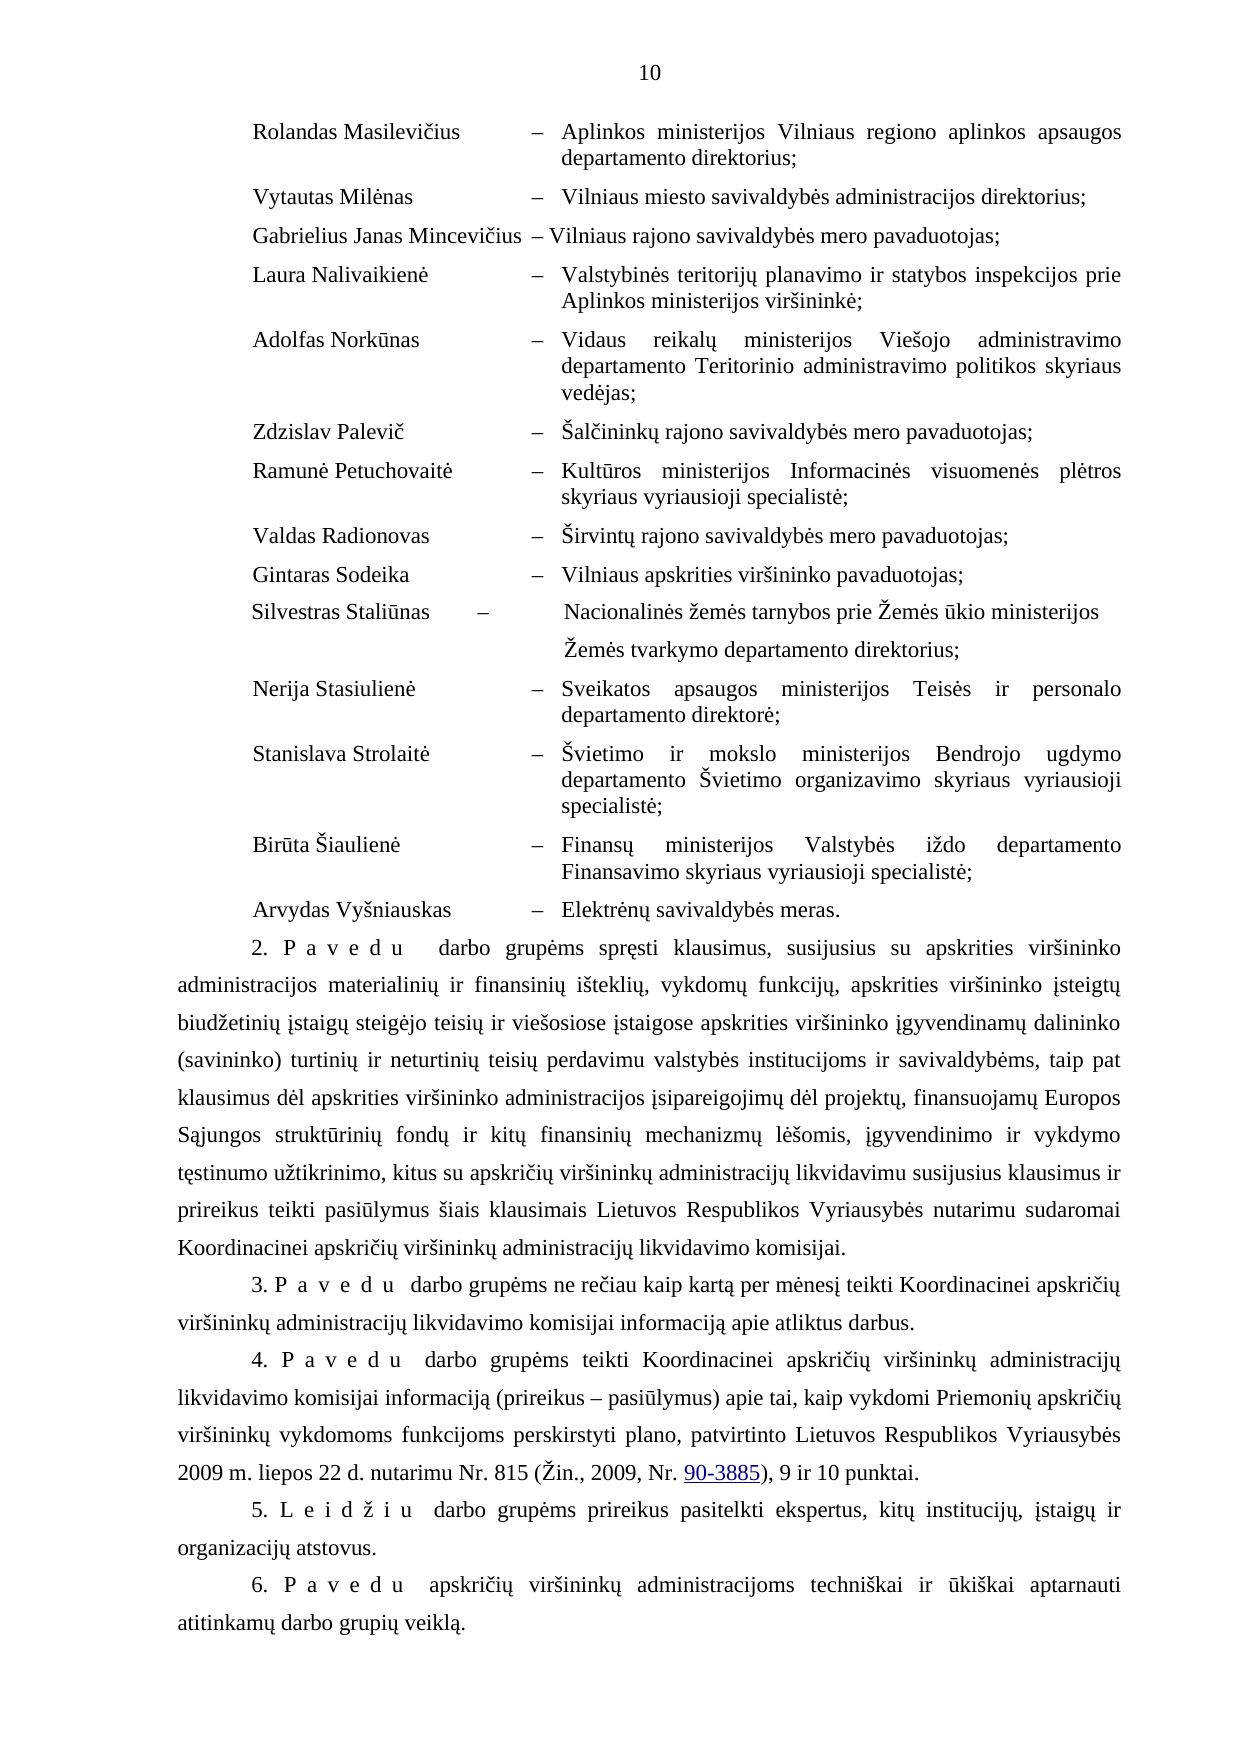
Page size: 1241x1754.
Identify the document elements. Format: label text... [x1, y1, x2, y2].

text 4. Pavedu darbo grupėms teikti Koordinacinei apskričių viršininkų administracijų likvidavimo komisijai informaciją (prireikus – pasiūlymus) apie tai, kaip vykdomi Priemonių apskričių viršininkų vykdomoms funkcijoms perskirstyti plano, patvirtinto Lietuvos Respublikos Vyriausybės 2009 m. liepos 22 d. nutarimu Nr. 815 (Žin., 2009, Nr. 90-3885), 9 ir 10 punktai. [177, 1335, 1122, 1485]
text Silvestras Staliūnas – Nacionalinės žemės tarnybos prie Žemės ūkio ministerijos [177, 587, 1122, 624]
text Arvydas Vyšniauskas – Elektrėnų savivaldybės meras. [252, 897, 1122, 923]
text Gabrielius Janas Mincevičius – Vilniaus rajono savivaldybės mero pavaduotojas; [252, 222, 1122, 248]
text Nerija Stasiulienė – Sveikatos apsaugos ministerijos Teisės ir personalo departamento direktorė; [252, 674, 1122, 727]
text Vytautas Milėnas – Vilniaus miesto savivaldybės administracijos direktorius; [252, 183, 1122, 210]
text Rolandas Masilevičius – Aplinkos ministerijos Vilniaus regiono aplinkos apsaugos departamento direktorius; [252, 118, 1122, 171]
text Birūta Šiaulienė – Finansų ministerijos Valstybės iždo departamento Finansavimo skyriaus vyriausioji specialistė; [252, 831, 1122, 884]
text Žemės tvarkymo departamento direktorius; [177, 624, 1122, 662]
text Zdzislav Palevič – Šalčininkų rajono savivaldybės mero pavaduotojas; [252, 418, 1122, 444]
text Gintaras Sodeika – Vilniaus apskrities viršininko pavaduotojas; [252, 561, 1122, 587]
text Valdas Radionovas – Širvintų rajono savivaldybės mero pavaduotojas; [252, 522, 1122, 548]
text Adolfas Norkūnas – Vidaus reikalų ministerijos Viešojo administravimo departamento Teritorinio administravimo politikos skyriaus vedėjas; [252, 326, 1122, 405]
text 2. Pavedu darbo grupėms spręsti klausimus, susijusius su apskrities viršininko administracijos materialinių ir finansinių išteklių, vykdomų funkcijų, apskrities viršininko įsteigtų biudžetinių įstaigų steigėjo teisių ir viešosiose įstaigose apskrities viršininko įgyvendinamų dalininko (savininko) turtinių ir neturtinių teisių perdavimu valstybės institucijoms ir savivaldybėms, taip pat klausimus dėl apskrities viršininko administracijos įsipareigojimų dėl projektų, finansuojamų Europos Sąjungos struktūrinių fondų ir kitų finansinių mechanizmų lėšomis, įgyvendinimo ir vykdymo tęstinumo užtikrinimo, kitus su apskričių viršininkų administracijų likvidavimu susijusius klausimus ir prireikus teikti pasiūlymus šiais klausimais Lietuvos Respublikos Vyriausybės nutarimu sudaromai Koordinacinei apskričių viršininkų administracijų likvidavimo komisijai. [177, 923, 1122, 1260]
text Stanislava Strolaitė – Švietimo ir mokslo ministerijos Bendrojo ugdymo departamento Švietimo organizavimo skyriaus vyriausioji specialistė; [252, 740, 1122, 819]
text 3. Pavedu darbo grupėms ne rečiau kaip kartą per mėnesį teikti Koordinacinei apskričių viršininkų administracijų likvidavimo komisijai informaciją apie atliktus darbus. [177, 1260, 1122, 1335]
text Ramunė Petuchovaitė – Kultūros ministerijos Informacinės visuomenės plėtros skyriaus vyriausioji specialistė; [252, 457, 1122, 509]
text 5. Leidžiu darbo grupėms prireikus pasitelkti ekspertus, kitų institucijų, įstaigų ir organizacijų atstovus. [177, 1485, 1122, 1560]
text Laura Nalivaikienė – Valstybinės teritorijų planavimo ir statybos inspekcijos prie Aplinkos ministerijos viršininkė; [252, 261, 1122, 314]
text 6. Pavedu apskričių viršininkų administracijoms techniškai ir ūkiškai aptarnauti atitinkamų darbo grupių veiklą. [177, 1560, 1122, 1635]
